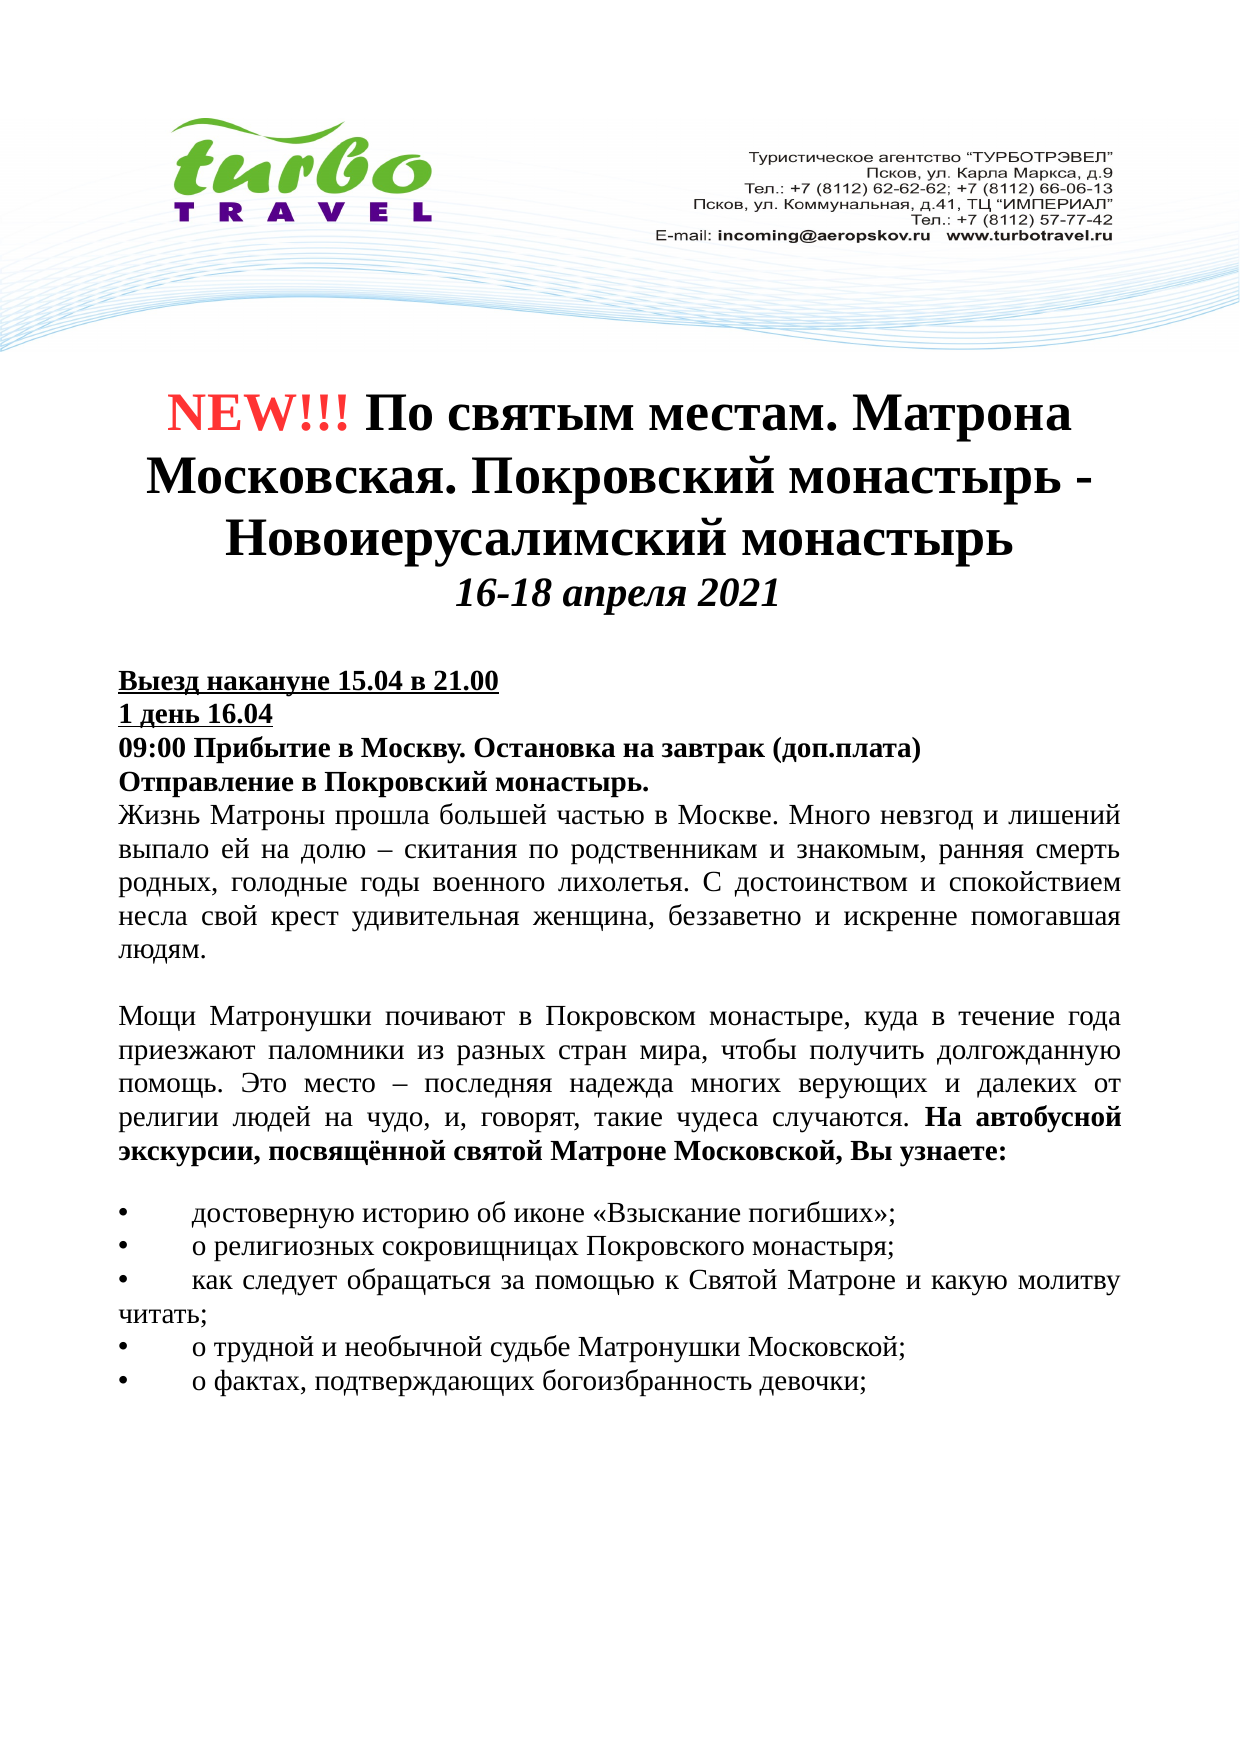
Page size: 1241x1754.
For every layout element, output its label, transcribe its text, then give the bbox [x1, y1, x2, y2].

text Жизнь Матроны прошла большей частью в Москве. Много невзгод и лишений выпало ей на долю – скитания по родственникам и знакомым, ранняя смерть родных, голодные годы военного лихолетья. С достоинством и спокойствием несла свой крест удивительная женщина, беззаветно и искренне помогавшая людям. Мощи Матронушки почивают в Покровском монастыре, куда в течение года приезжают паломники из разных стран мира, чтобы получить долгожданную помощь. Это место – последняя надежда многих верующих и далеких от религии людей на чудо, и, говорят, такие чудеса случаются. На автобусной экскурсии, посвящённой святой Матроне Московской, Вы узнаете: [118, 797, 1122, 1166]
text Выезд накануне 15.04 в 21.00 [118, 663, 1122, 697]
text 1 день 16.04 [118, 697, 1122, 730]
text 16-18 апреля 2021 [118, 567, 1122, 615]
list достоверную историю об иконе «Взыскание погибших»; [118, 1195, 1122, 1228]
text NEW!!! По святым местам. Матрона Московская. Покровский монастырь - Новоиерусалимский монастырь [118, 380, 1122, 567]
text Отправление в Покровский монастырь. [118, 764, 1122, 797]
list о религиозных сокровищницах Покровского монастыря; [118, 1228, 1122, 1262]
text 09:00 Прибытие в Москву. Остановка на завтрак (доп.плата) [118, 730, 1122, 764]
list о фактах, подтверждающих богоизбранность девочки; [118, 1363, 1122, 1397]
list как следует обращаться за помощью к Святой Матроне и какую молитву читать; [118, 1262, 1122, 1329]
list о трудной и необычной судьбе Матронушки Московской; [118, 1329, 1122, 1363]
